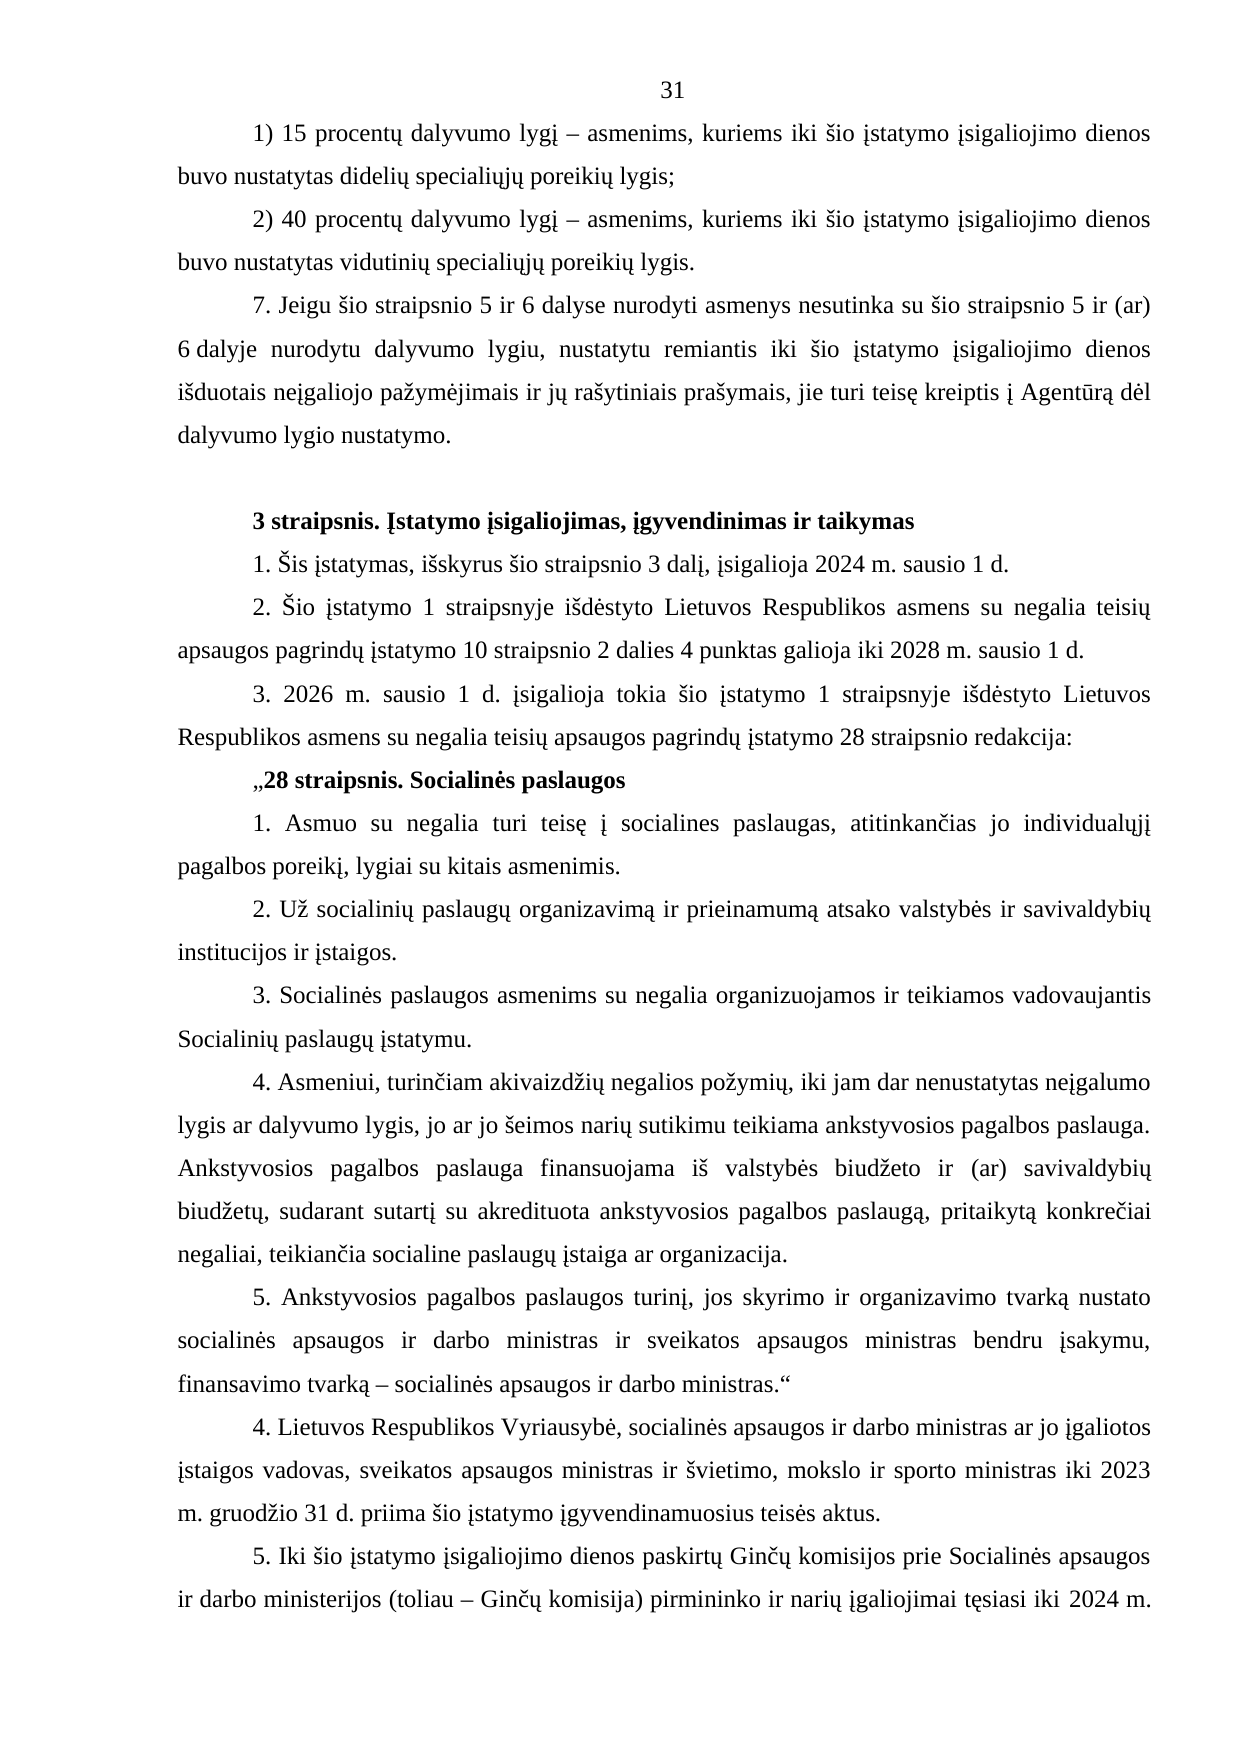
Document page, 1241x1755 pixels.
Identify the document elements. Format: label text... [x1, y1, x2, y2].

text 3 straipsnis. Įstatymo įsigaliojimas, įgyvendinimas ir taikymas [177, 506, 1152, 535]
text 4. Asmeniui, turinčiam akivaizdžių negalios požymių, iki jam dar nenustatytas neįgalumo lygis ar dalyvumo lygis, jo ar jo šeimos narių sutikimu teikiama ankstyvosios pagalbos paslauga. Ankstyvosios pagalbos paslauga finansuojama iš valstybės biudžeto ir (ar) savivaldybių biudžetų, sudarant sutartį su akredituota ankstyvosios pagalbos paslaugą, pritaikytą konkrečiai negaliai, teikiančia socialine paslaugų įstaiga ar organizacija. [177, 1067, 1152, 1268]
text 5. Ankstyvosios pagalbos paslaugos turinį, jos skyrimo ir organizavimo tvarką nustato socialinės apsaugos ir darbo ministras ir sveikatos apsaugos ministras bendru įsakymu, finansavimo tvarką – socialinės apsaugos ir darbo ministras.“ [177, 1282, 1152, 1397]
text 2. Už socialinių paslaugų organizavimą ir prieinamumą atsako valstybės ir savivaldybių institucijos ir įstaigos. [177, 894, 1152, 966]
text 3. Socialinės paslaugos asmenims su negalia organizuojamos ir teikiamos vadovaujantis Socialinių paslaugų įstatymu. [177, 981, 1152, 1052]
text 1. Asmuo su negalia turi teisę į socialines paslaugas, atitinkančias jo individualųjį pagalbos poreikį, lygiai su kitais asmenimis. [177, 808, 1152, 880]
text 3. 2026 m. sausio 1 d. įsigalioja tokia šio įstatymo 1 straipsnyje išdėstyto Lietuvos Respublikos asmens su negalia teisių apsaugos pagrindų įstatymo 28 straipsnio redakcija: [177, 679, 1152, 751]
text 4. Lietuvos Respublikos Vyriausybė, socialinės apsaugos ir darbo ministras ar jo įgaliotos įstaigos vadovas, sveikatos apsaugos ministras ir švietimo, mokslo ir sporto ministras iki 2023 m. gruodžio 31 d. priima šio įstatymo įgyvendinamuosius teisės aktus. [177, 1412, 1152, 1527]
text 1. Šis įstatymas, išskyrus šio straipsnio 3 dalį, įsigalioja 2024 m. sausio 1 d. [177, 549, 1152, 578]
text 5. Iki šio įstatymo įsigaliojimo dienos paskirtų Ginčų komisijos prie Socialinės apsaugos ir darbo ministerijos (toliau – Ginčų komisija) pirmininko ir narių įgaliojimai tęsiasi iki 2024 m. [177, 1541, 1152, 1613]
text 7. Jeigu šio straipsnio 5 ir 6 dalyse nurodyti asmenys nesutinka su šio straipsnio 5 ir (ar) 6 dalyje nurodytu dalyvumo lygiu, nustatytu remiantis iki šio įstatymo įsigaliojimo dienos išduotais neįgaliojo pažymėjimais ir jų rašytiniais prašymais, jie turi teisę kreiptis į Agentūrą dėl dalyvumo lygio nustatymo. [177, 291, 1152, 449]
text 2. Šio įstatymo 1 straipsnyje išdėstyto Lietuvos Respublikos asmens su negalia teisių apsaugos pagrindų įstatymo 10 straipsnio 2 dalies 4 punktas galioja iki 2028 m. sausio 1 d. [177, 592, 1152, 664]
text 2) 40 procentų dalyvumo lygį – asmenims, kuriems iki šio įstatymo įsigaliojimo dienos buvo nustatytas vidutinių specialiųjų poreikių lygis. [177, 204, 1152, 276]
text 1) 15 procentų dalyvumo lygį – asmenims, kuriems iki šio įstatymo įsigaliojimo dienos buvo nustatytas didelių specialiųjų poreikių lygis; [177, 118, 1152, 190]
text „28 straipsnis. Socialinės paslaugos [177, 765, 1152, 794]
